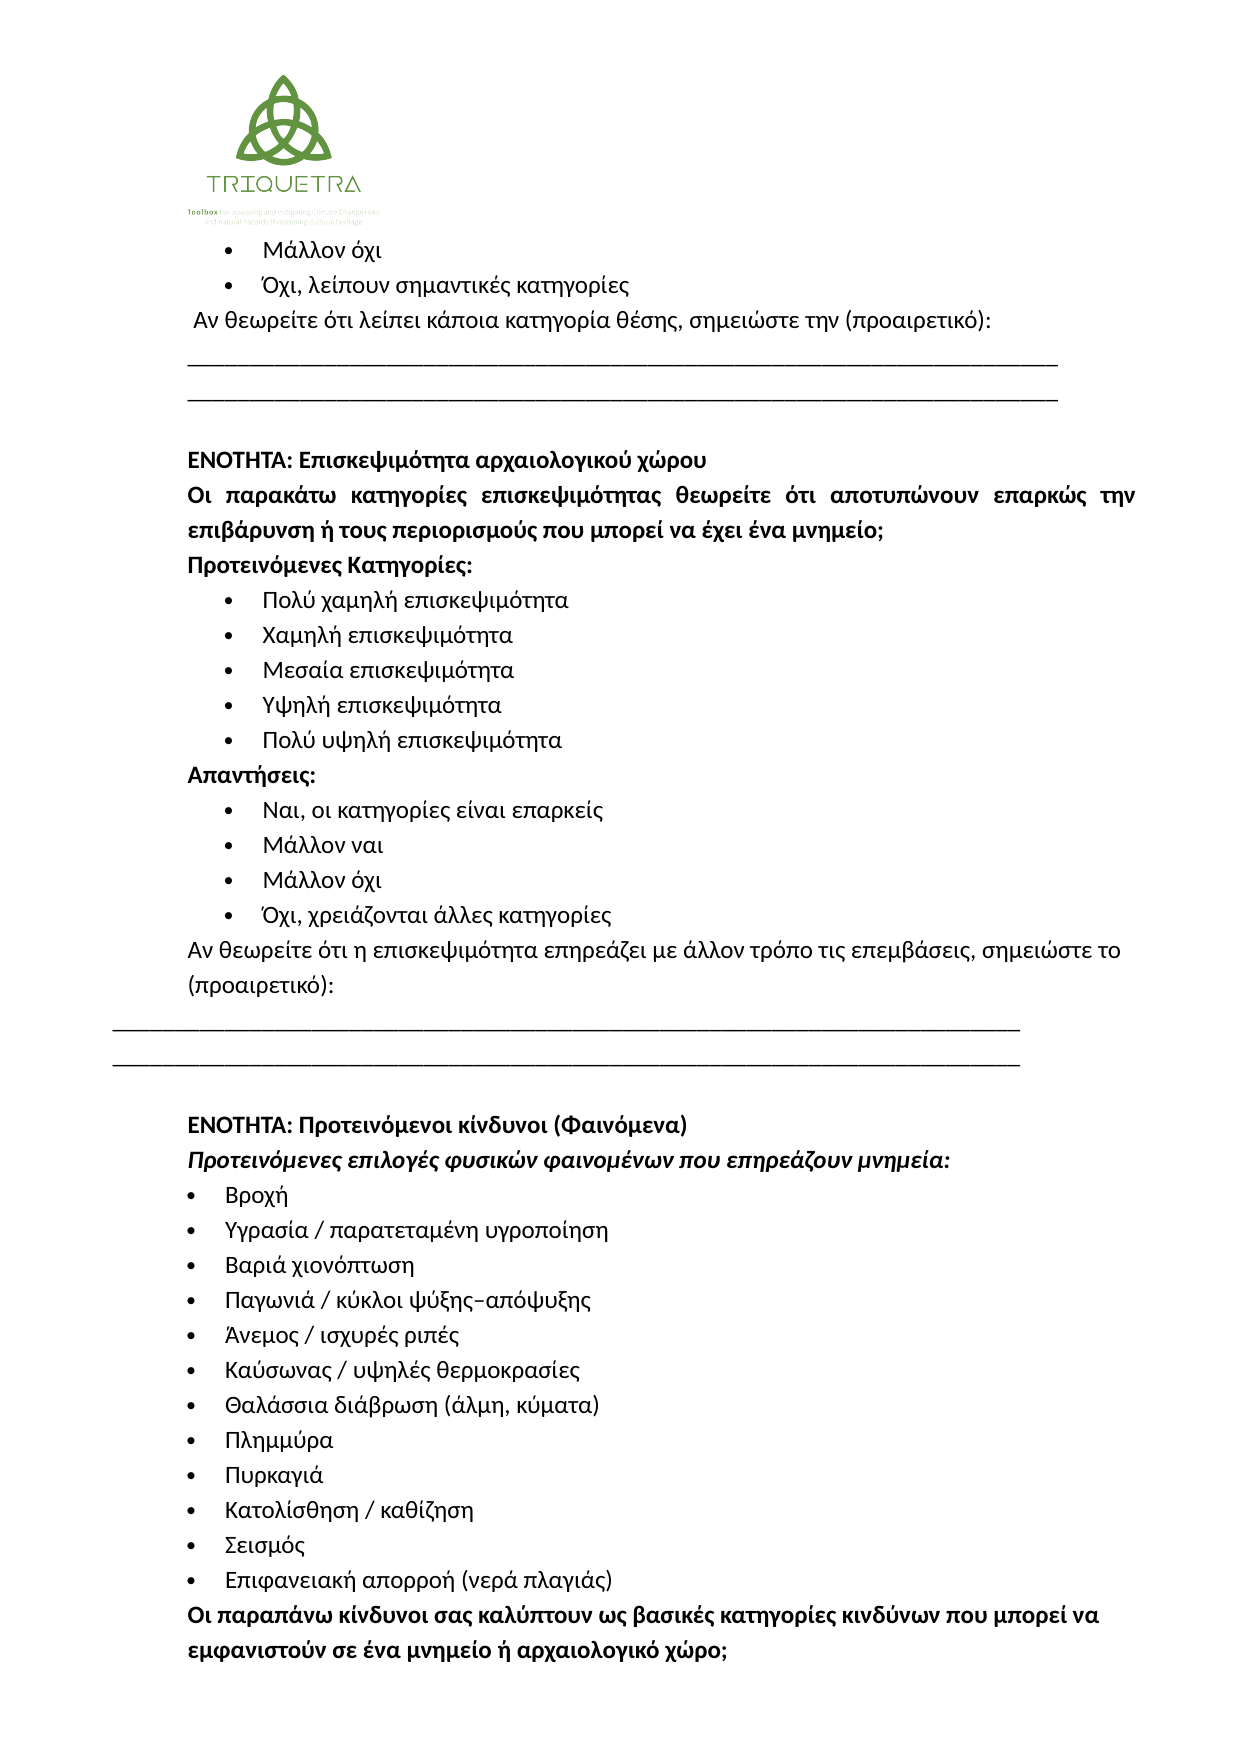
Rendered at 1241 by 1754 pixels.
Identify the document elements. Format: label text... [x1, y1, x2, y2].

list Μάλλον όχι [225, 864, 1137, 894]
text _________________________________________________________________________ [112, 1039, 1137, 1069]
list Θαλάσσια διάβρωση (άλμη, κύματα) [187, 1389, 1137, 1419]
text ΕΝΟΤΗΤΑ: Προτεινόμενοι κίνδυνοι (Φαινόμενα) [187, 1109, 1137, 1139]
text Προτεινόμενες Κατηγορίες: [187, 549, 1137, 579]
text Αν θεωρείτε ότι λείπει κάποια κατηγορία θέσης, σημειώστε την (προαιρετικό): [187, 304, 1137, 334]
list Υψηλή επισκεψιμότητα [225, 689, 1137, 719]
list Σεισμός [187, 1529, 1137, 1559]
text Οι παρακάτω κατηγορίες επισκεψιμότητας θεωρείτε ότι αποτυπώνουν επαρκώς την επιβάρυνση ή τους περιορισμούς που μπορεί να έχει ένα μνημείο; [187, 479, 1137, 544]
list Υγρασία / παρατεταμένη υγροποίηση [187, 1214, 1137, 1244]
list Πολύ χαμηλή επισκεψιμότητα [225, 584, 1137, 614]
list Βροχή [187, 1179, 1137, 1209]
list Όχι, χρειάζονται άλλες κατηγορίες [225, 899, 1137, 929]
text ______________________________________________________________________ [187, 339, 1137, 369]
text Αν θεωρείτε ότι η επισκεψιμότητα επηρεάζει με άλλον τρόπο τις επεμβάσεις, σημειώστε το (προαιρετικό): [187, 934, 1137, 999]
list Χαμηλή επισκεψιμότητα [225, 619, 1137, 649]
text Προτεινόμενες επιλογές φυσικών φαινομένων που επηρεάζουν μνημεία: [187, 1144, 1137, 1174]
list Όχι, λείπουν σημαντικές κατηγορίες [225, 269, 1137, 299]
list Βαριά χιονόπτωση [187, 1249, 1137, 1279]
list Πυρκαγιά [187, 1459, 1137, 1489]
text ΕΝΟΤΗΤΑ: Επισκεψιμότητα αρχαιολογικού χώρου [187, 444, 1137, 474]
text Οι παραπάνω κίνδυνοι σας καλύπτουν ως βασικές κατηγορίες κινδύνων που μπορεί να εμφανιστούν σε ένα μνημείο ή αρχαιολογικό χώρο; [187, 1599, 1137, 1664]
list Επιφανειακή απορροή (νερά πλαγιάς) [187, 1564, 1137, 1594]
list Κατολίσθηση / καθίζηση [187, 1494, 1137, 1524]
list Μάλλον όχι [225, 234, 1137, 264]
list Καύσωνας / υψηλές θερμοκρασίες [187, 1354, 1137, 1384]
list Μεσαία επισκεψιμότητα [225, 654, 1137, 684]
list Παγωνιά / κύκλοι ψύξης–απόψυξης [187, 1284, 1137, 1314]
text _________________________________________________________________________ [112, 1004, 1137, 1034]
list Μάλλον ναι [225, 829, 1137, 859]
list Πλημμύρα [187, 1424, 1137, 1454]
list Πολύ υψηλή επισκεψιμότητα [225, 724, 1137, 754]
text Απαντήσεις: [187, 759, 1137, 789]
text ______________________________________________________________________ [187, 374, 1137, 404]
list Άνεμος / ισχυρές ριπές [187, 1319, 1137, 1349]
list Ναι, οι κατηγορίες είναι επαρκείς [225, 794, 1137, 824]
